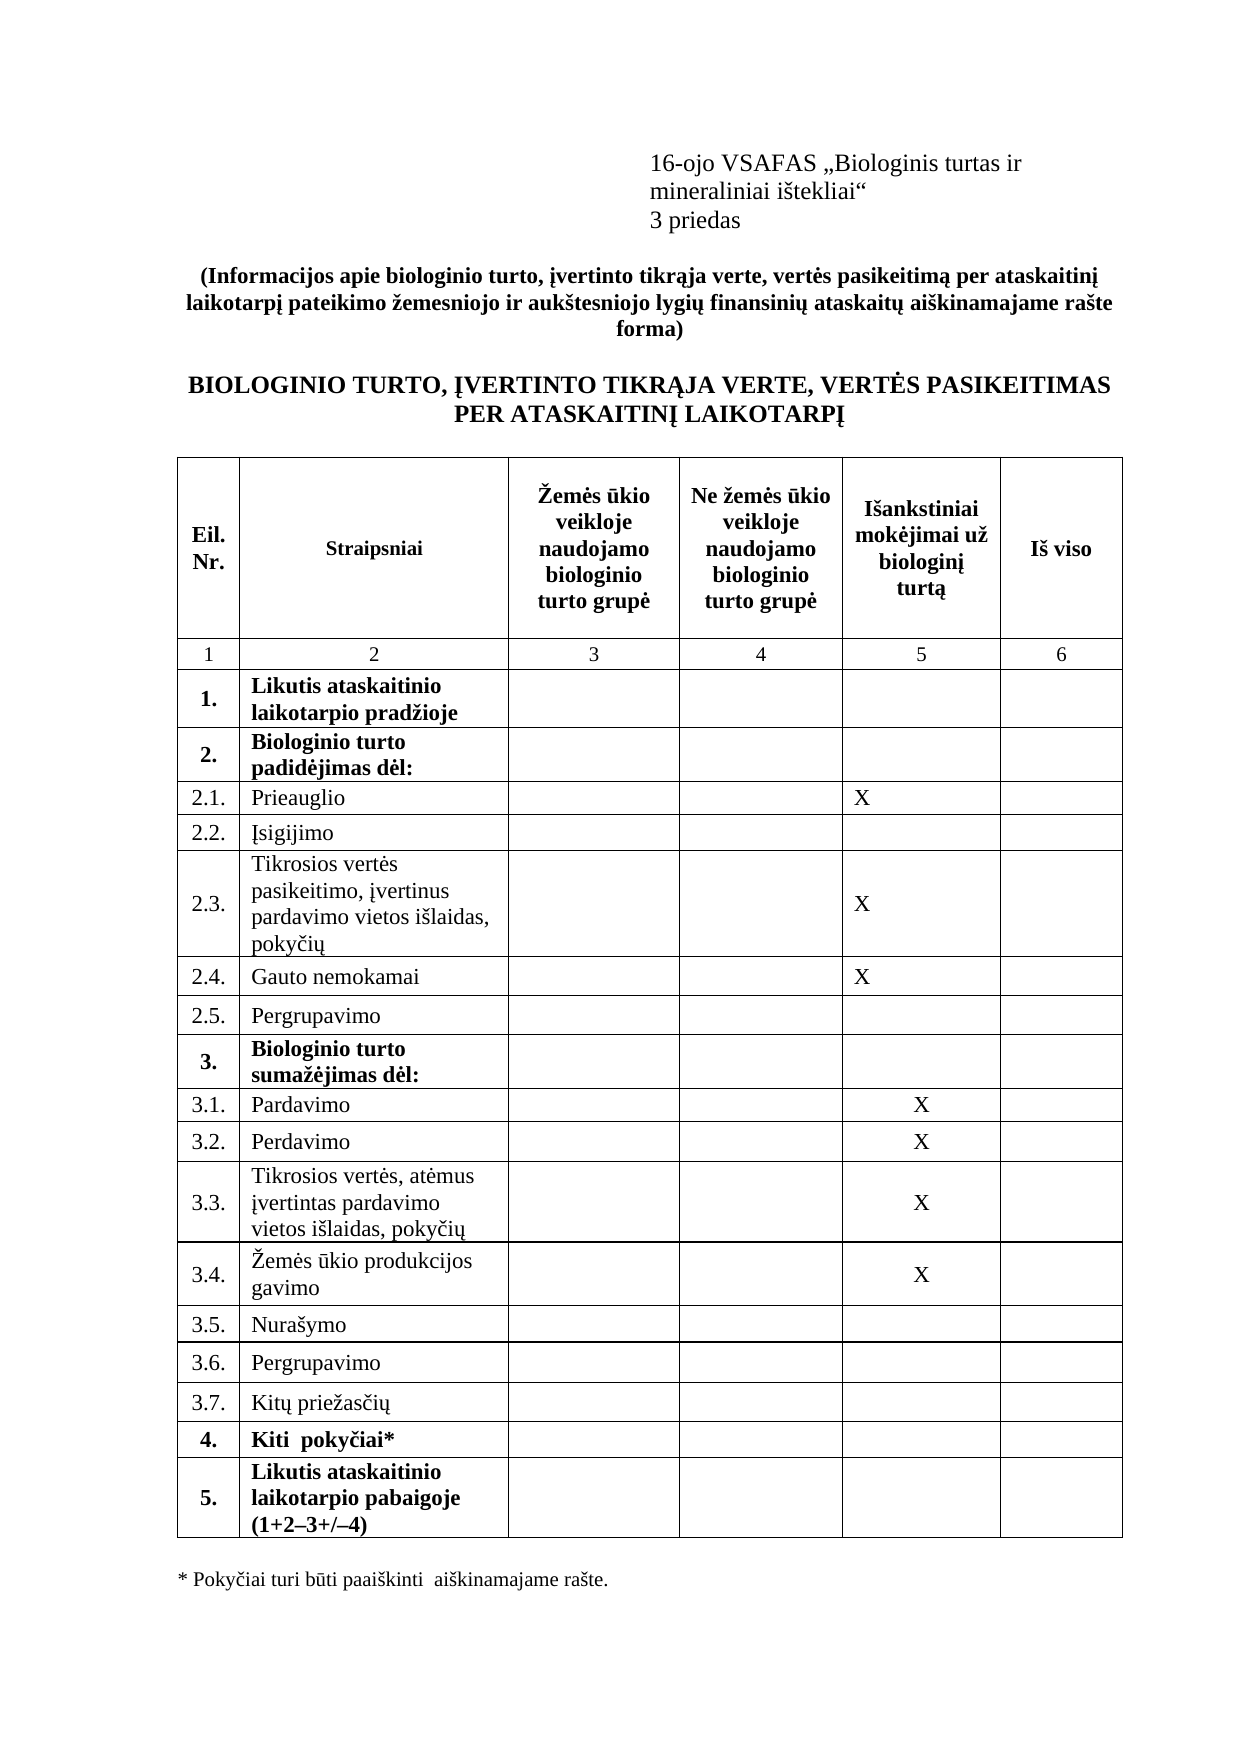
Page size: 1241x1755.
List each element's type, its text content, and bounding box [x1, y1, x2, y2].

table_cell [1001, 957, 1122, 995]
table_cell [509, 728, 679, 781]
table_cell Pardavimo [240, 1089, 508, 1121]
table_cell [509, 1162, 679, 1241]
table_cell [1001, 728, 1122, 781]
table_cell [1001, 1306, 1122, 1341]
table_cell 4. [178, 1422, 239, 1457]
table_cell [509, 1035, 679, 1088]
table_cell 1 [178, 639, 239, 669]
table_cell [509, 815, 679, 849]
table_cell [509, 996, 679, 1034]
table_cell X [843, 1122, 1000, 1161]
table_cell Tikrosios vertės pasikeitimo, įvertinus pardavimo vietos išlaidas, pokyčių [240, 851, 508, 956]
table_cell 3.1. [178, 1089, 239, 1121]
table_cell 6 [1001, 639, 1122, 669]
table_cell X [843, 1089, 1000, 1121]
text (Informacijos apie biologinio turto, įvertinto tikrąja verte, vertės pasikeitimą per ataskaitinį laikotarpį pateikimo žemesniojo ir aukštesniojo lygių finansinių ataskaitų aiškinamajame rašte forma) [177, 263, 1122, 342]
table_cell 2.1. [178, 782, 239, 813]
table_cell [1001, 782, 1122, 813]
table_cell [843, 1343, 1000, 1382]
table_cell [680, 1306, 842, 1341]
table_cell Įsigijimo [240, 815, 508, 849]
table_cell [1001, 1343, 1122, 1382]
table_cell 3.7. [178, 1383, 239, 1421]
table_cell [509, 1422, 679, 1457]
table_cell [509, 1306, 679, 1341]
table_cell [843, 1422, 1000, 1457]
table_cell 5. [178, 1458, 239, 1537]
table_cell [509, 1122, 679, 1161]
table_cell Pergrupavimo [240, 996, 508, 1034]
table_cell Likutis ataskaitinio laikotarpio pradžioje [240, 670, 508, 727]
table_cell [1001, 1422, 1122, 1457]
table_header Ne žemės ūkio veikloje naudojamo biologinio turto grupė [680, 458, 842, 638]
table_cell 3 [509, 639, 679, 669]
table_cell Biologinio turto padidėjimas dėl: [240, 728, 508, 781]
table_cell Kiti pokyčiai* [240, 1422, 508, 1457]
table_cell Pergrupavimo [240, 1343, 508, 1382]
table_cell [843, 1383, 1000, 1421]
table_cell [509, 782, 679, 813]
table_header Išankstiniai mokėjimai už biologinį turtą [843, 458, 1000, 638]
text 16-ojo VSAFAS „Biologinis turtas ir mineraliniai ištekliai“ [649, 148, 1122, 205]
table_cell X [843, 851, 1000, 956]
table_header Straipsniai [240, 458, 508, 638]
table_cell [843, 1035, 1000, 1088]
table_cell Perdavimo [240, 1122, 508, 1161]
table_cell Kitų priežasčių [240, 1383, 508, 1421]
table_cell [1001, 996, 1122, 1034]
table_cell 2 [240, 639, 508, 669]
table_cell [680, 815, 842, 849]
table_cell [680, 1089, 842, 1121]
table_cell Likutis ataskaitinio laikotarpio pabaigoje (1+2–3+/–4) [240, 1458, 508, 1537]
table_cell 3.5. [178, 1306, 239, 1341]
table_cell [509, 1458, 679, 1537]
table_header Eil. Nr. [178, 458, 239, 638]
table_cell Gauto nemokamai [240, 957, 508, 995]
table_cell [843, 728, 1000, 781]
table_cell [1001, 1162, 1122, 1241]
table_cell Biologinio turto sumažėjimas dėl: [240, 1035, 508, 1088]
table_cell [680, 728, 842, 781]
table_cell [680, 670, 842, 727]
table_cell [509, 851, 679, 956]
table_cell X [843, 782, 1000, 813]
table_header Žemės ūkio veikloje naudojamo biologinio turto grupė [509, 458, 679, 638]
table_cell X [843, 1243, 1000, 1305]
table_cell [1001, 1243, 1122, 1305]
table_cell 2.3. [178, 851, 239, 956]
table_cell 3. [178, 1035, 239, 1088]
table_cell [1001, 1383, 1122, 1421]
table_cell 3.4. [178, 1243, 239, 1305]
table_cell [843, 1306, 1000, 1341]
table_header Iš viso [1001, 458, 1122, 638]
table_cell [509, 1243, 679, 1305]
table_cell 2.2. [178, 815, 239, 849]
text * Pokyčiai turi būti paaiškinti aiškinamajame rašte. [177, 1567, 1122, 1591]
table_cell [843, 1458, 1000, 1537]
table_cell 4 [680, 639, 842, 669]
table_cell 2. [178, 728, 239, 781]
table_cell [680, 1243, 842, 1305]
table_cell [680, 1383, 842, 1421]
table_cell [680, 1422, 842, 1457]
table_cell [509, 1383, 679, 1421]
table_cell [1001, 670, 1122, 727]
table_cell [1001, 1035, 1122, 1088]
table_cell Prieauglio [240, 782, 508, 813]
table_cell [680, 1458, 842, 1537]
table_cell 1. [178, 670, 239, 727]
table_cell [680, 996, 842, 1034]
table_cell [1001, 851, 1122, 956]
table_cell [680, 1162, 842, 1241]
table_cell 3.3. [178, 1162, 239, 1241]
table_cell [509, 1343, 679, 1382]
table_cell X [843, 1162, 1000, 1241]
table_cell [509, 957, 679, 995]
table_cell 2.5. [178, 996, 239, 1034]
table_cell [1001, 1089, 1122, 1121]
table_cell [509, 1089, 679, 1121]
table_cell [680, 1035, 842, 1088]
table_cell X [843, 957, 1000, 995]
table_cell 3.6. [178, 1343, 239, 1382]
table_cell Tikrosios vertės, atėmus įvertintas pardavimo vietos išlaidas, pokyčių [240, 1162, 508, 1241]
table_cell [509, 670, 679, 727]
table_cell 5 [843, 639, 1000, 669]
table_cell [843, 996, 1000, 1034]
table_cell Žemės ūkio produkcijos gavimo [240, 1243, 508, 1305]
table_cell [1001, 815, 1122, 849]
text 3 priedas [649, 205, 1122, 234]
table_cell [680, 957, 842, 995]
text BIOLOGINIO TURTO, ĮVERTINTO TIKRĄJA VERTE, VERTĖS PASIKEITIMAS PER ATASKAITINĮ LAIKOTARPĮ [177, 370, 1122, 428]
table_cell 3.2. [178, 1122, 239, 1161]
table_cell [680, 851, 842, 956]
table_cell [1001, 1122, 1122, 1161]
table_cell [680, 1122, 842, 1161]
table_cell [680, 1343, 842, 1382]
table_cell [843, 670, 1000, 727]
table_cell 2.4. [178, 957, 239, 995]
table_cell [843, 815, 1000, 849]
table_cell [1001, 1458, 1122, 1537]
table_cell Nurašymo [240, 1306, 508, 1341]
table_cell [680, 782, 842, 813]
